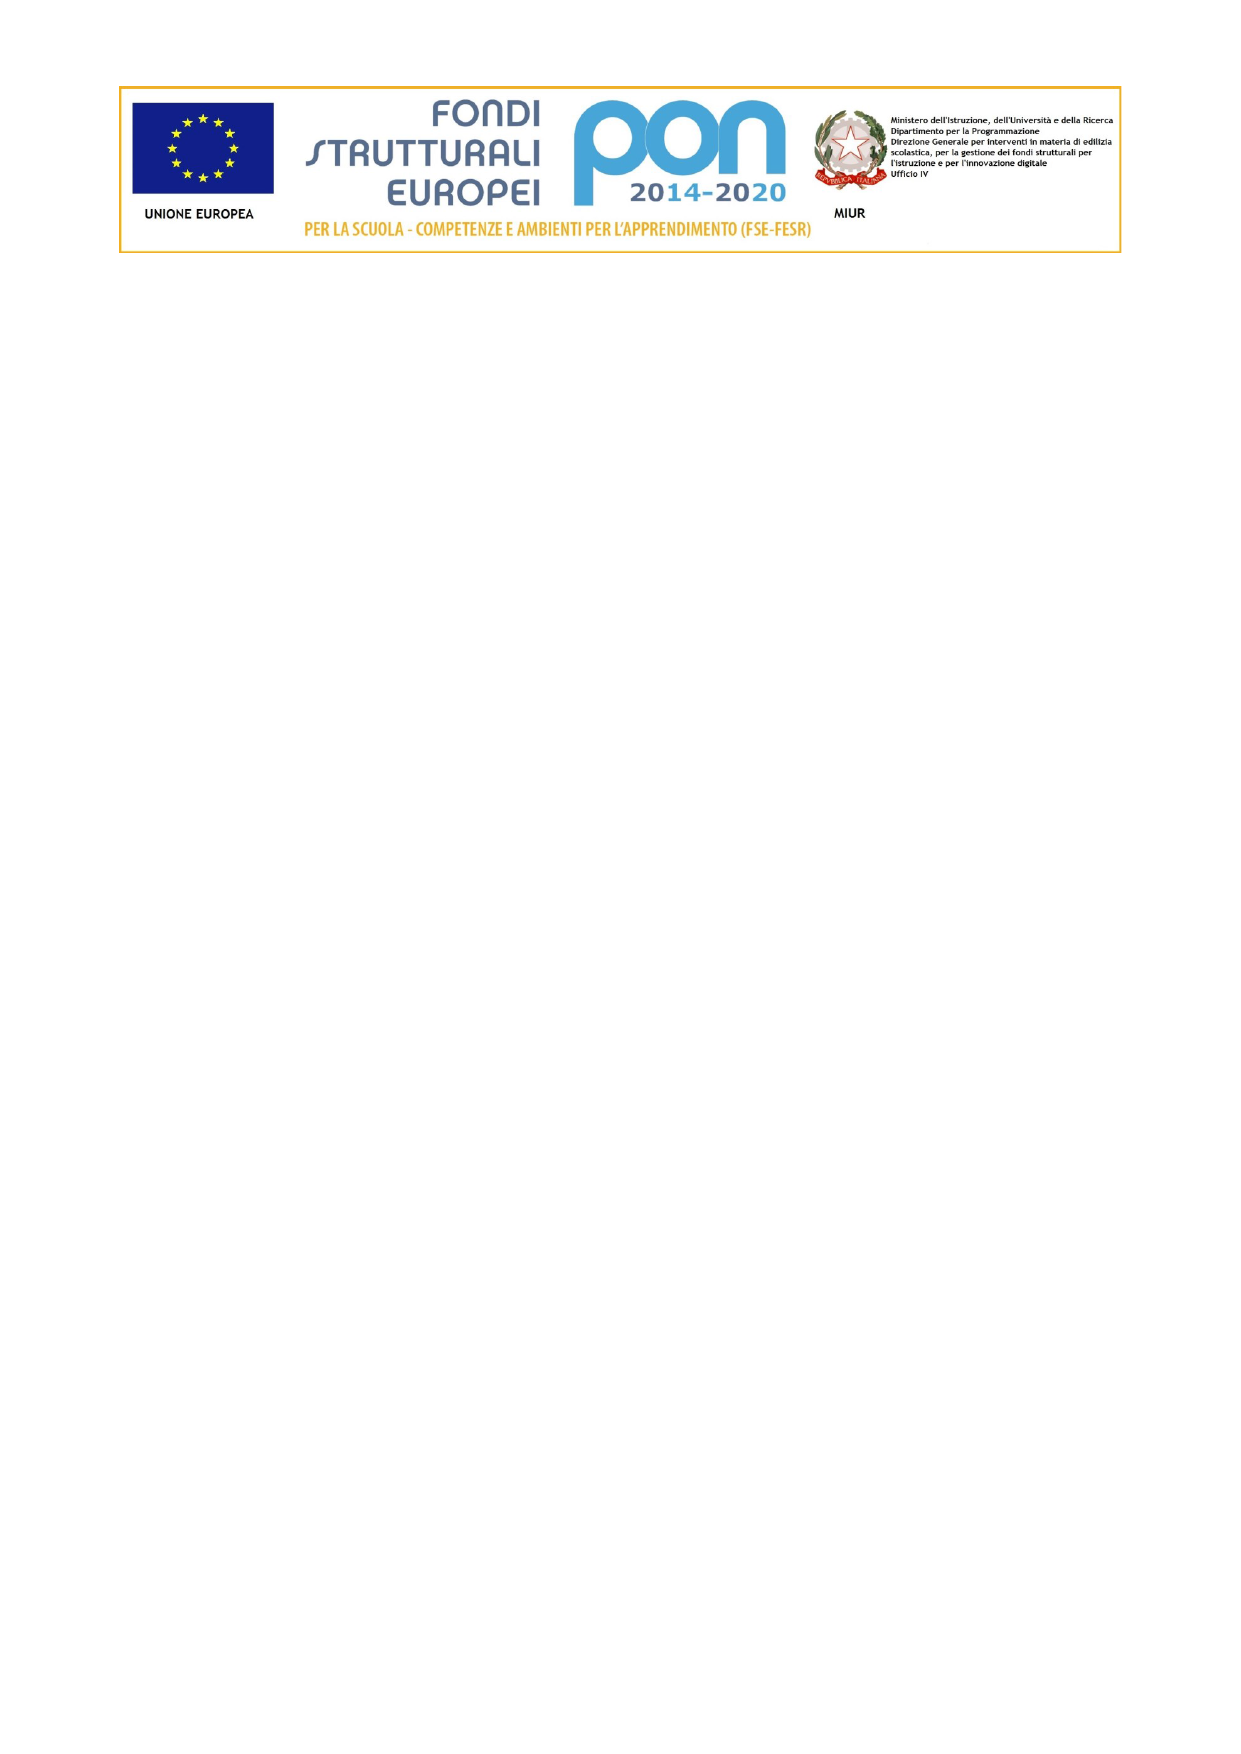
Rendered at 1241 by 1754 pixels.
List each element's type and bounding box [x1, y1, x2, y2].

picture [119, 86, 1122, 253]
